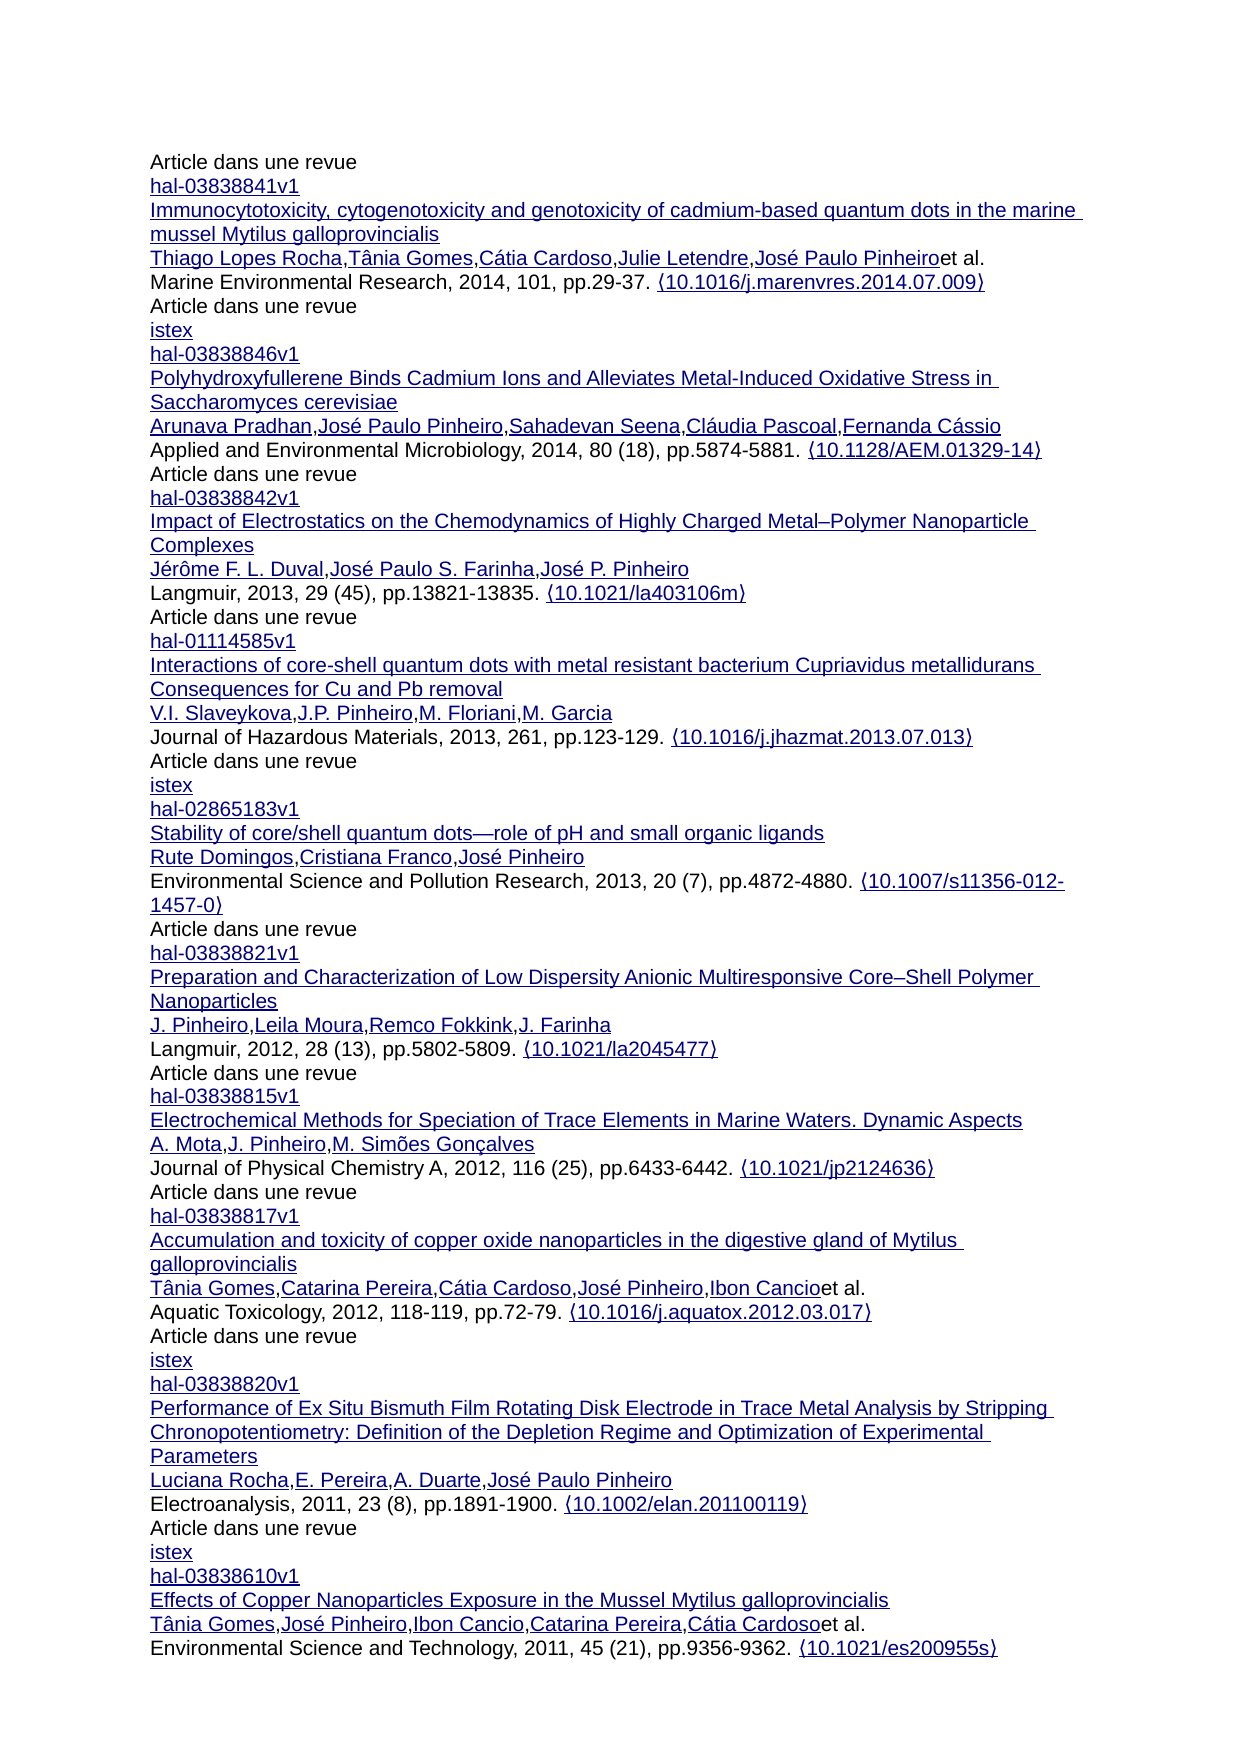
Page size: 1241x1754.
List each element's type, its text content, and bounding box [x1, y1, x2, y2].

table_cell Polyhydroxyfullerene Binds Cadmium Ions and Alleviates Metal-Induced Oxidative Stress in Saccharomyces cerevisiae Arunava Pradhan,José Paulo Pinheiro,Sahadevan Seena,Cláudia Pascoal,Fernanda Cássio Applied and Environmental Microbiology, 2014, 80 (18), pp.5874-5881. ⟨10.1128/AEM.01329-14⟩ Article dans une revue hal-03838842v1 [150, 366, 1090, 509]
table_cell Article dans une revue hal-03838841v1 [150, 150, 1090, 198]
table_cell Preparation and Characterization of Low Dispersity Anionic Multiresponsive Core–Shell Polymer Nanoparticles J. Pinheiro,Leila Moura,Remco Fokkink,J. Farinha Langmuir, 2012, 28 (13), pp.5802-5809. ⟨10.1021/la2045477⟩ Article dans une revue hal-03838815v1 [150, 965, 1090, 1108]
table_cell Performance of Ex Situ Bismuth Film Rotating Disk Electrode in Trace Metal Analysis by Stripping Chronopotentiometry: Definition of the Depletion Regime and Optimization of Experimental Parameters Luciana Rocha,E. Pereira,A. Duarte,José Paulo Pinheiro Electroanalysis, 2011, 23 (8), pp.1891-1900. ⟨10.1002/elan.201100119⟩ Article dans une revue istex hal-03838610v1 [150, 1396, 1090, 1587]
table_cell Accumulation and toxicity of copper oxide nanoparticles in the digestive gland of Mytilus galloprovincialis Tânia Gomes,Catarina Pereira,Cátia Cardoso,José Pinheiro,Ibon Cancioet al. Aquatic Toxicology, 2012, 118-119, pp.72-79. ⟨10.1016/j.aquatox.2012.03.017⟩ Article dans une revue istex hal-03838820v1 [150, 1228, 1090, 1396]
table_cell Interactions of core-shell quantum dots with metal resistant bacterium Cupriavidus metallidurans Consequences for Cu and Pb removal V.I. Slaveykova,J.P. Pinheiro,M. Floriani,M. Garcia Journal of Hazardous Materials, 2013, 261, pp.123-129. ⟨10.1016/j.jhazmat.2013.07.013⟩ Article dans une revue istex hal-02865183v1 [150, 653, 1090, 821]
table_cell Stability of core/shell quantum dots—role of pH and small organic ligands Rute Domingos,Cristiana Franco,José Pinheiro Environmental Science and Pollution Research, 2013, 20 (7), pp.4872-4880. ⟨10.1007/s11356-012-1457-0⟩ Article dans une revue hal-03838821v1 [150, 821, 1090, 964]
table_cell Electrochemical Methods for Speciation of Trace Elements in Marine Waters. Dynamic Aspects A. Mota,J. Pinheiro,M. Simões Gonçalves Journal of Physical Chemistry A, 2012, 116 (25), pp.6433-6442. ⟨10.1021/jp2124636⟩ Article dans une revue hal-03838817v1 [150, 1108, 1090, 1228]
table_cell Effects of Copper Nanoparticles Exposure in the Mussel Mytilus galloprovincialis Tânia Gomes,José Pinheiro,Ibon Cancio,Catarina Pereira,Cátia Cardosoet al. Environmental Science and Technology, 2011, 45 (21), pp.9356-9362. ⟨10.1021/es200955s⟩ [150, 1588, 1090, 1659]
table_cell Impact of Electrostatics on the Chemodynamics of Highly Charged Metal–Polymer Nanoparticle Complexes Jérôme F. L. Duval,José Paulo S. Farinha,José P. Pinheiro Langmuir, 2013, 29 (45), pp.13821-13835. ⟨10.1021/la403106m⟩ Article dans une revue hal-01114585v1 [150, 509, 1090, 653]
table_cell Immunocytotoxicity, cytogenotoxicity and genotoxicity of cadmium-based quantum dots in the marine mussel Mytilus galloprovincialis Thiago Lopes Rocha,Tânia Gomes,Cátia Cardoso,Julie Letendre,José Paulo Pinheiroet al. Marine Environmental Research, 2014, 101, pp.29-37. ⟨10.1016/j.marenvres.2014.07.009⟩ Article dans une revue istex hal-03838846v1 [150, 198, 1090, 366]
